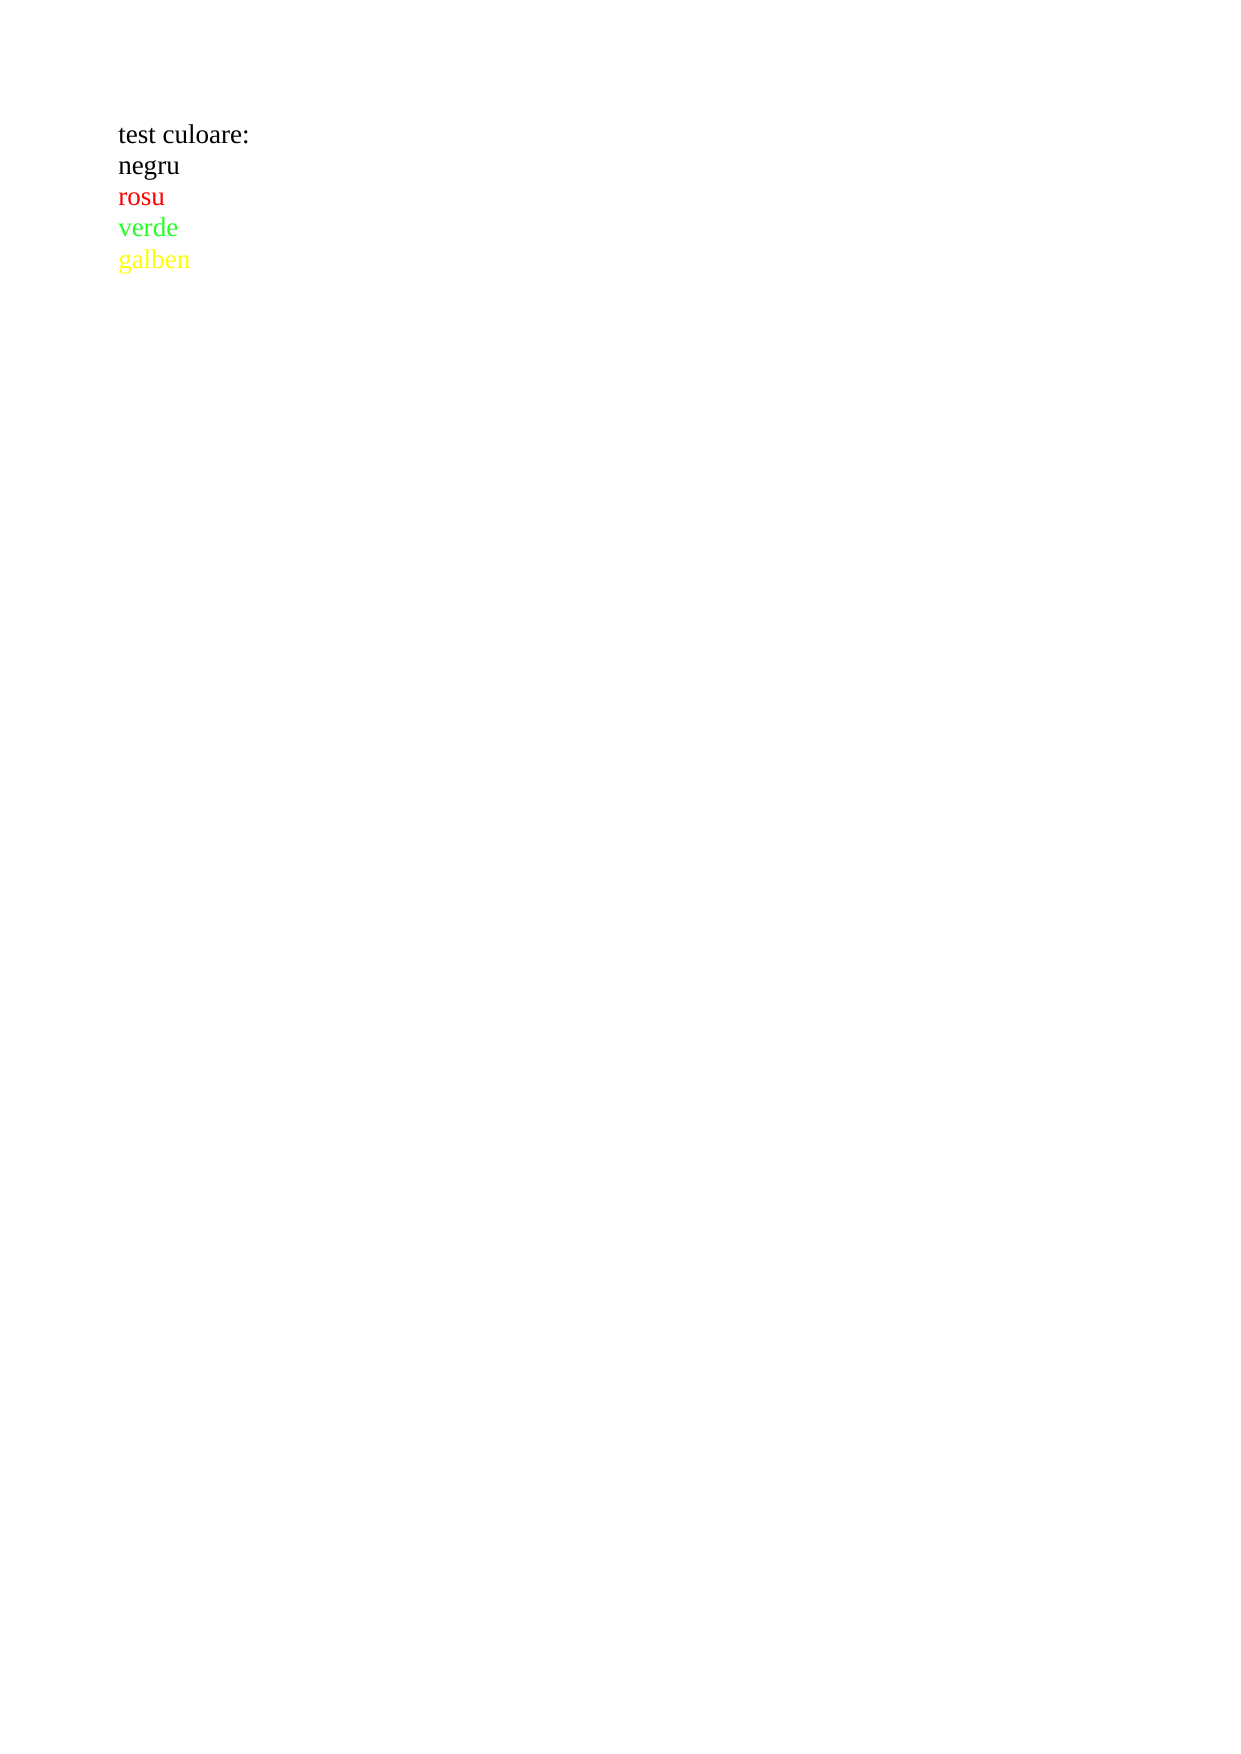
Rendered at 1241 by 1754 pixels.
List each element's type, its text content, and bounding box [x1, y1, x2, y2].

text galben [118, 243, 1122, 274]
text verde [118, 212, 1122, 243]
text rosu [118, 180, 1122, 212]
text test culoare: [118, 118, 1122, 149]
text negru [118, 149, 1122, 180]
